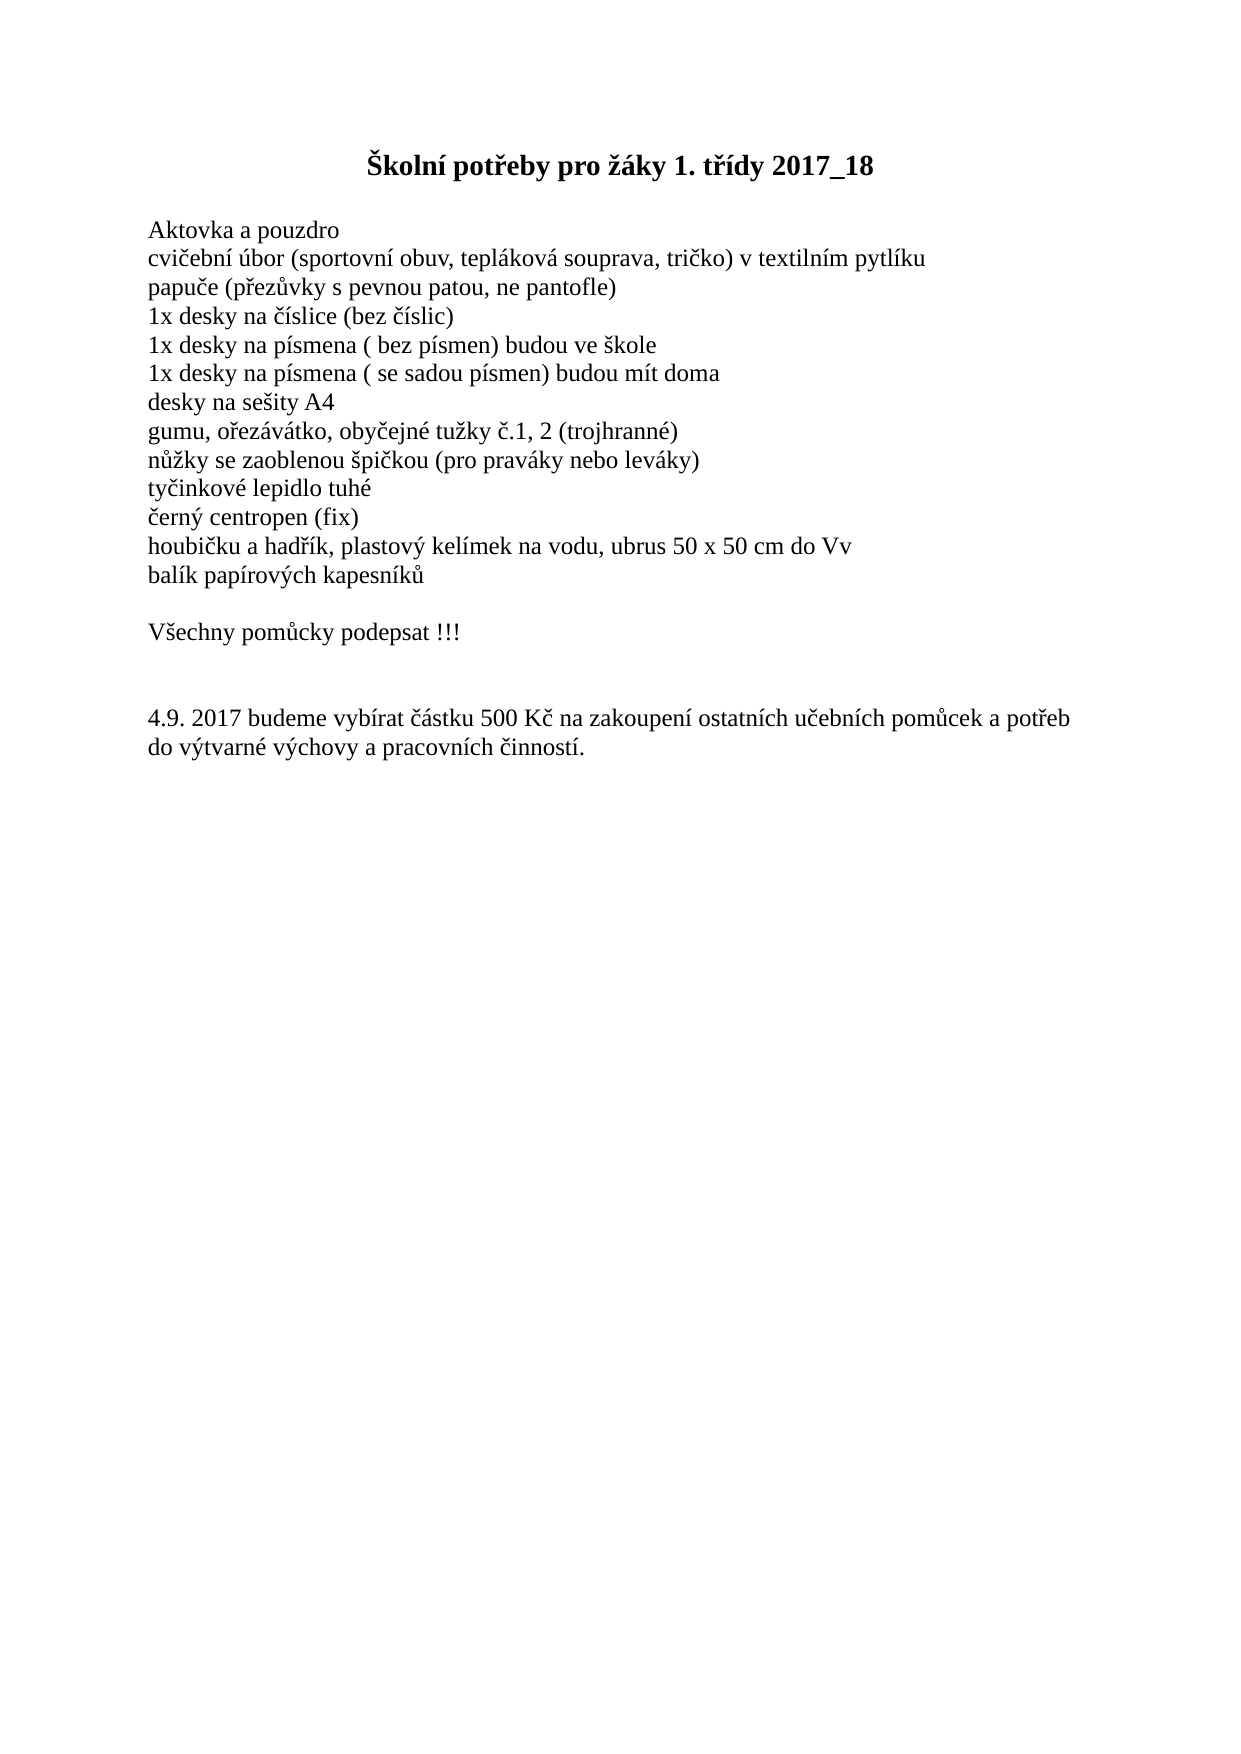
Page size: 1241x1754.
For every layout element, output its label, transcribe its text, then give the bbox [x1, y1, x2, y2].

text tyčinkové lepidlo tuhé [148, 473, 1093, 502]
text 1x desky na číslice (bez číslic) [148, 301, 1093, 330]
text houbičku a hadřík, plastový kelímek na vodu, ubrus 50 x 50 cm do Vv [148, 531, 1093, 560]
text Aktovka a pouzdro [148, 215, 1093, 243]
text gumu, ořezávátko, obyčejné tužky č.1, 2 (trojhranné) [148, 416, 1093, 445]
text Školní potřeby pro žáky 1. třídy 2017_18 [148, 148, 1093, 181]
text Všechny pomůcky podepsat !!! [148, 617, 1093, 646]
text nůžky se zaoblenou špičkou (pro praváky nebo leváky) [148, 445, 1093, 473]
text desky na sešity A4 [148, 387, 1093, 416]
text 1x desky na písmena ( bez písmen) budou ve škole [148, 330, 1093, 358]
text balík papírových kapesníků [148, 560, 1093, 588]
text 1x desky na písmena ( se sadou písmen) budou mít doma [148, 358, 1093, 387]
text papuče (přezůvky s pevnou patou, ne pantofle) [148, 272, 1093, 301]
text 4.9. 2017 budeme vybírat částku 500 Kč na zakoupení ostatních učebních pomůcek a potřeb do výtvarné výchovy a pracovních činností. [148, 703, 1093, 761]
text černý centropen (fix) [148, 502, 1093, 531]
text cvičební úbor (sportovní obuv, tepláková souprava, tričko) v textilním pytlíku [148, 243, 1093, 272]
